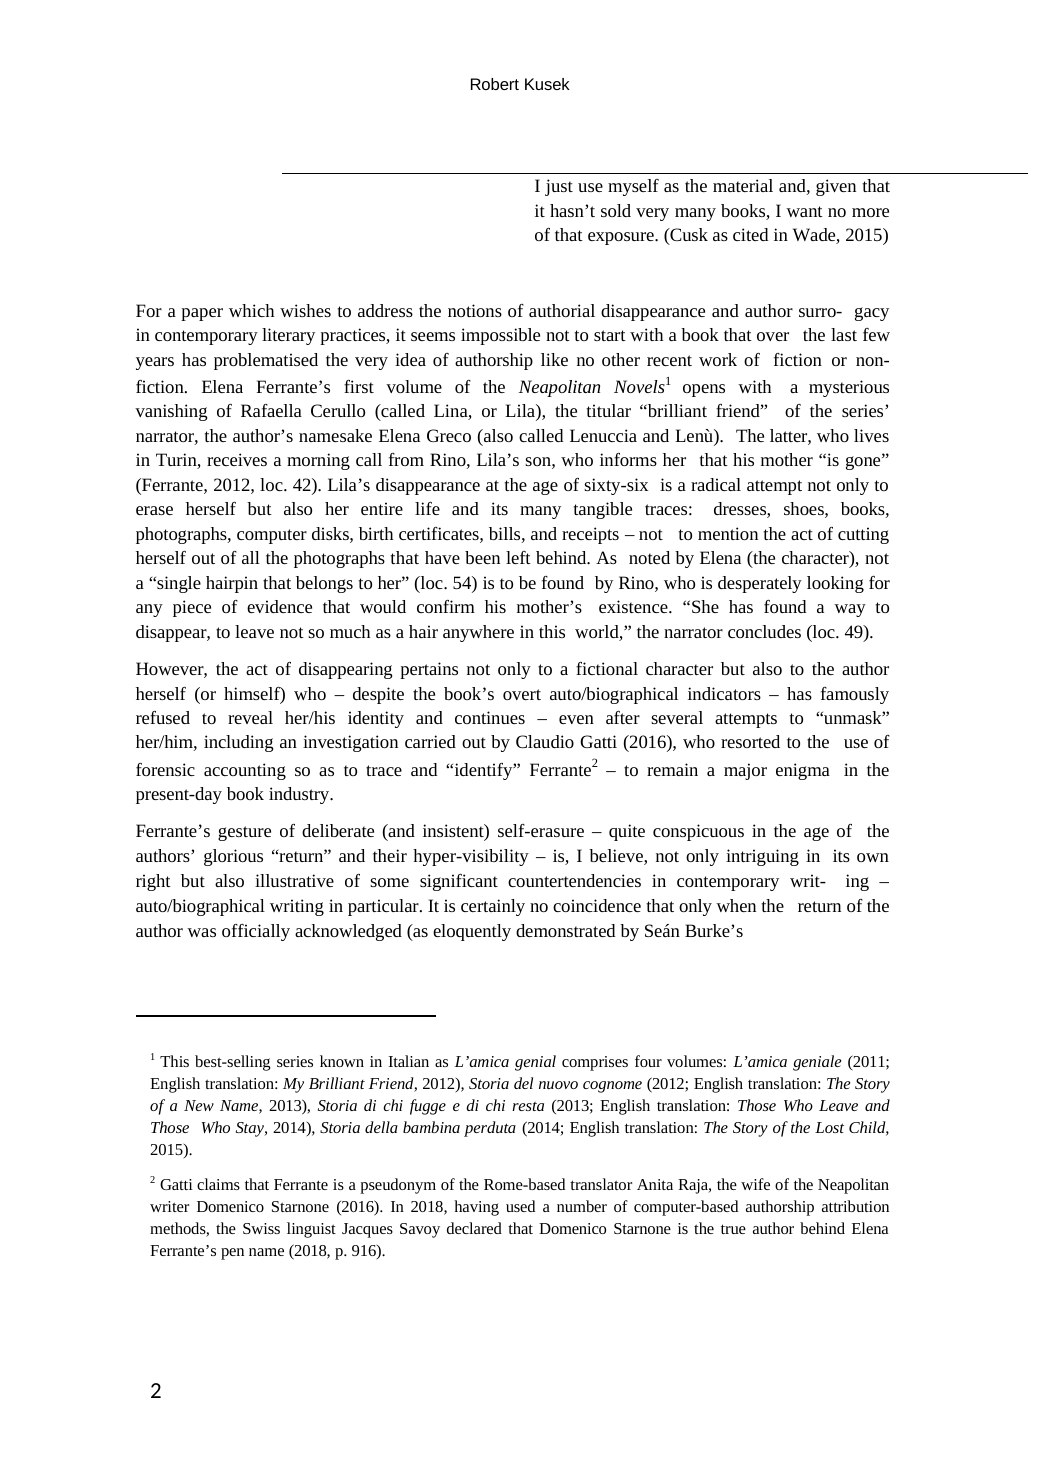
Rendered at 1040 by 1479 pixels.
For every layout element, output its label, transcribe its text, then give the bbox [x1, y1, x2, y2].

text For a paper which wishes to address the notions of authorial disappearance and author surro- gacy in contemporary literary practices, it seems impossible not to start with a book that over the last few years has problematised the very idea of authorship like no other recent work of fiction or non-fiction. Elena Ferrante’s first volume of the Neapolitan Novels1 opens with a mysterious vanishing of Rafaella Cerullo (called Lina, or Lila), the titular “brilliant friend” of the series’ narrator, the author’s namesake Elena Greco (also called Lenuccia and Lenù). The latter, who lives in Turin, receives a morning call from Rino, Lila’s son, who informs her that his mother “is gone” (Ferrante, 2012, loc. 42). Lila’s disappearance at the age of sixty-six is a radical attempt not only to erase herself but also her entire life and its many tangible traces: dresses, shoes, books, photographs, computer disks, birth certificates, bills, and receipts – not to mention the act of cutting herself out of all the photographs that have been left behind. As noted by Elena (the character), not a “single hairpin that belongs to her” (loc. 54) is to be found by Rino, who is desperately looking for any piece of evidence that would confirm his mother’s existence. “She has found a way to disappear, to leave not so much as a hair anywhere in this world,” the narrator concludes (loc. 49). [135, 300, 890, 642]
text 1 This best-selling series known in Italian as L’amica genial comprises four volumes: L’amica geniale (2011; English translation: My Brilliant Friend, 2012), Storia del nuovo cognome (2012; English translation: The Story of a New Name, 2013), Storia di chi fugge e di chi resta (2013; English translation: Those Who Leave and Those Who Stay, 2014), Storia della bambina perduta (2014; English translation: The Story of the Lost Child, 2015). [150, 1050, 890, 1158]
text Ferrante’s gesture of deliberate (and insistent) self-erasure – quite conspicuous in the age of the authors’ glorious “return” and their hyper-visibility – is, I believe, not only intriguing in its own right but also illustrative of some significant countertendencies in contemporary writ- ing – auto/biographical writing in particular. It is certainly no coincidence that only when the return of the author was officially acknowledged (as eloquently demonstrated by Seán Burke’s [135, 820, 890, 941]
text I just use myself as the material and, given that it hasn’t sold very many books, I want no more of that exposure. (Cusk as cited in Wade, 2015) [534, 175, 890, 246]
text 2 Gatti claims that Ferrante is a pseudonym of the Rome-based translator Anita Raja, the wife of the Neapolitan writer Domenico Starnone (2016). In 2018, having used a number of computer-based authorship attribution methods, the Swiss linguist Jacques Savoy declared that Domenico Starnone is the true author behind Elena Ferrante’s pen name (2018, p. 916). [150, 1173, 890, 1260]
text However, the act of disappearing pertains not only to a fictional character but also to the author herself (or himself) who – despite the book’s overt auto/biographical indicators – has famously refused to reveal her/his identity and continues – even after several attempts to “unmask” her/him, including an investigation carried out by Claudio Gatti (2016), who resorted to the use of forensic accounting so as to trace and “identify” Ferrante2 – to remain a major enigma in the present-day book industry. [135, 658, 890, 804]
